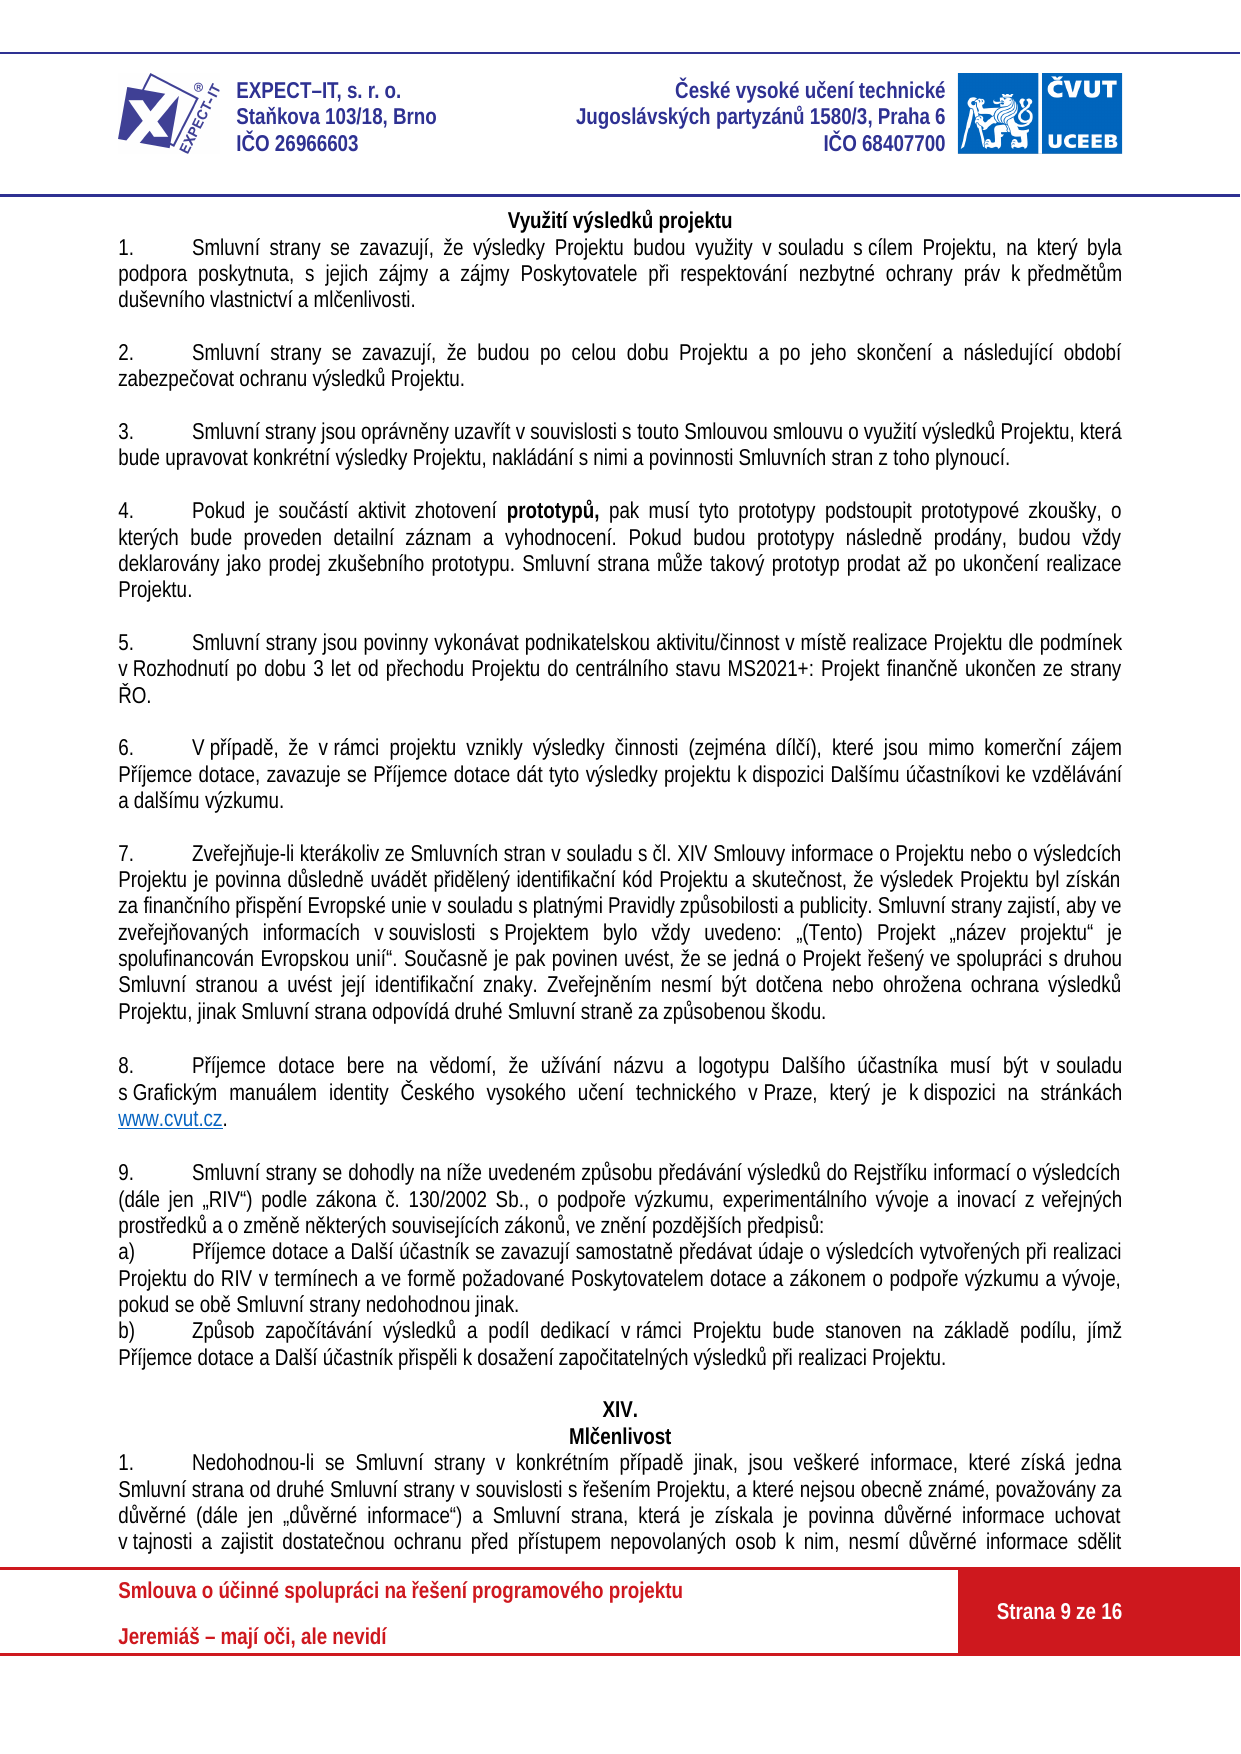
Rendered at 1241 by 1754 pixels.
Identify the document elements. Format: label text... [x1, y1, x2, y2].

list Příjemce dotace a Další účastník se zavazují samostatně předávat údaje o výsledcích vytvořených při realizaci Projektu do RIV v termínech a ve formě požadované Poskytovatelem dotace a zákonem o podpoře výzkumu a vývoje, pokud se obě Smluvní strany nedohodnou jinak. [118, 1238, 1122, 1317]
list Způsob započítávání výsledků a podíl dedikací v rámci Projektu bude stanoven na základě podílu, jímž Příjemce dotace a Další účastník přispěli k dosažení započitatelných výsledků při realizaci Projektu. [118, 1317, 1122, 1370]
list Zveřejňuje-li kterákoliv ze Smluvních stran v souladu s čl. XIV Smlouvy informace o Projektu nebo o výsledcích Projektu je povinna důsledně uvádět přidělený identifikační kód Projektu a skutečnost, že výsledek Projektu byl získán za finančního přispění Evropské unie v souladu s platnými Pravidly způsobilosti a publicity. Smluvní strany zajistí, aby ve zveřejňovaných informacích v souvislosti s Projektem bylo vždy uvedeno: „(Tento) Projekt „název projektu“ je spolufinancován Evropskou unií“. Současně je pak povinen uvést, že se jedná o Projekt řešený ve spolupráci s druhou Smluvní stranou a uvést její identifikační znaky. Zveřejněním nesmí být dotčena nebo ohrožena ochrana výsledků Projektu, jinak Smluvní strana odpovídá druhé Smluvní straně za způsobenou škodu. [118, 840, 1122, 1024]
list Smluvní strany se dohodly na níže uvedeném způsobu předávání výsledků do Rejstříku informací o výsledcích (dále jen „RIV“) podle zákona č. 130/2002 Sb., o podpoře výzkumu, experimentálního vývoje a inovací z veřejných prostředků a o změně některých souvisejících zákonů, ve znění pozdějších předpisů: [118, 1159, 1122, 1238]
list Smluvní strany se zavazují, že budou po celou dobu Projektu a po jeho skončení a následující období zabezpečovat ochranu výsledků Projektu. [118, 339, 1122, 392]
text XIV. [118, 1396, 1122, 1423]
list Nedohodnou-li se Smluvní strany v konkrétním případě jinak, jsou veškeré informace, které získá jedna Smluvní strana od druhé Smluvní strany v souvislosti s řešením Projektu, a které nejsou obecně známé, považovány za důvěrné (dále jen „důvěrné informace“) a Smluvní strana, která je získala je povinna důvěrné informace uchovat v tajnosti a zajistit dostatečnou ochranu před přístupem nepovolaných osob k nim, nesmí důvěrné informace sdělit [118, 1449, 1122, 1554]
list Smluvní strany jsou povinny vykonávat podnikatelskou aktivitu/činnost v místě realizace Projektu dle podmínek v Rozhodnutí po dobu 3 let od přechodu Projektu do centrálního stavu MS2021+: Projekt finančně ukončen ze strany ŘO. [118, 629, 1122, 708]
list Pokud je součástí aktivit zhotovení prototypů, pak musí tyto prototypy podstoupit prototypové zkoušky, o kterých bude proveden detailní záznam a vyhodnocení. Pokud budou prototypy následně prodány, budou vždy deklarovány jako prodej zkušebního prototypu. Smluvní strana může takový prototyp prodat až po ukončení realizace Projektu. [118, 497, 1122, 602]
text Využití výsledků projektu [118, 207, 1122, 233]
list Příjemce dotace bere na vědomí, že užívání názvu a logotypu Dalšího účastníka musí být v souladu s Grafickým manuálem identity Českého vysokého učení technického v Praze, který je k dispozici na stránkách www.cvut.cz. [118, 1052, 1122, 1131]
text Mlčenlivost [118, 1423, 1122, 1449]
list Smluvní strany se zavazují, že výsledky Projektu budou využity v souladu s cílem Projektu, na který byla podpora poskytnuta, s jejich zájmy a zájmy Poskytovatele při respektování nezbytné ochrany práv k předmětům duševního vlastnictví a mlčenlivosti. [118, 233, 1122, 313]
list Smluvní strany jsou oprávněny uzavřít v souvislosti s touto Smlouvou smlouvu o využití výsledků Projektu, která bude upravovat konkrétní výsledky Projektu, nakládání s nimi a povinnosti Smluvních stran z toho plynoucí. [118, 418, 1122, 471]
list V případě, že v rámci projektu vznikly výsledky činnosti (zejména dílčí), které jsou mimo komerční zájem Příjemce dotace, zavazuje se Příjemce dotace dát tyto výsledky projektu k dispozici Dalšímu účastníkovi ke vzdělávání a dalšímu výzkumu. [118, 734, 1122, 813]
